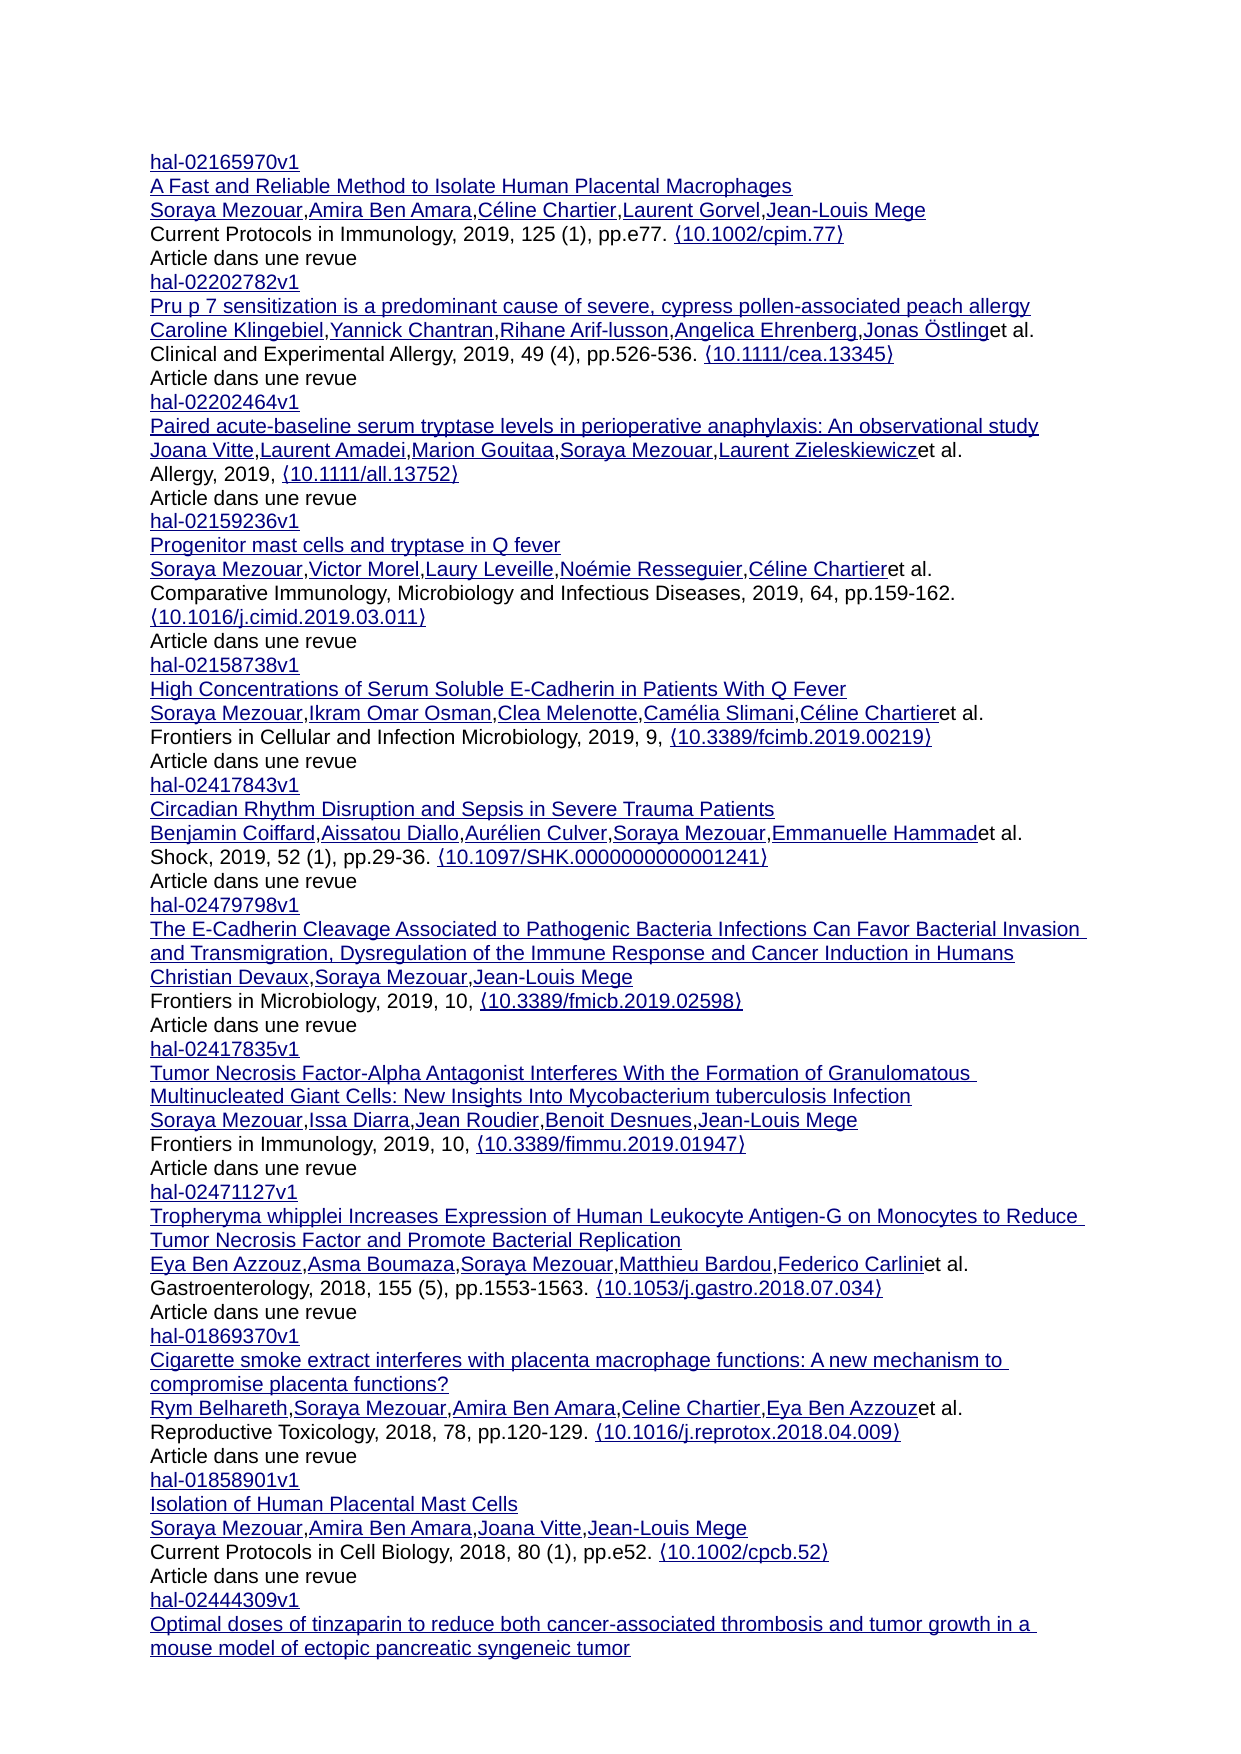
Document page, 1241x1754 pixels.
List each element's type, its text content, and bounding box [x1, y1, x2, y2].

table_cell A Fast and Reliable Method to Isolate Human Placental Macrophages Soraya Mezouar,Amira Ben Amara,Céline Chartier,Laurent Gorvel,Jean-Louis Mege Current Protocols in Immunology, 2019, 125 (1), pp.e77. ⟨10.1002/cpim.77⟩ Article dans une revue hal-02202782v1 [150, 174, 1090, 294]
table_cell The E-Cadherin Cleavage Associated to Pathogenic Bacteria Infections Can Favor Bacterial Invasion and Transmigration, Dysregulation of the Immune Response and Cancer Induction in Humans Christian Devaux,Soraya Mezouar,Jean-Louis Mege Frontiers in Microbiology, 2019, 10, ⟨10.3389/fmicb.2019.02598⟩ Article dans une revue hal-02417835v1 [150, 917, 1090, 1060]
table_cell Circadian Rhythm Disruption and Sepsis in Severe Trauma Patients Benjamin Coiffard,Aissatou Diallo,Aurélien Culver,Soraya Mezouar,Emmanuelle Hammadet al. Shock, 2019, 52 (1), pp.29-36. ⟨10.1097/SHK.0000000000001241⟩ Article dans une revue hal-02479798v1 [150, 797, 1090, 917]
table_cell Isolation of Human Placental Mast Cells Soraya Mezouar,Amira Ben Amara,Joana Vitte,Jean-Louis Mege Current Protocols in Cell Biology, 2018, 80 (1), pp.e52. ⟨10.1002/cpcb.52⟩ Article dans une revue hal-02444309v1 [150, 1492, 1090, 1611]
table_cell Paired acute‐baseline serum tryptase levels in perioperative anaphylaxis: An observational study Joana Vitte,Laurent Amadei,Marion Gouitaa,Soraya Mezouar,Laurent Zieleskiewiczet al. Allergy, 2019, ⟨10.1111/all.13752⟩ Article dans une revue hal-02159236v1 [150, 414, 1090, 533]
table_cell High Concentrations of Serum Soluble E-Cadherin in Patients With Q Fever Soraya Mezouar,Ikram Omar Osman,Clea Melenotte,Camélia Slimani,Céline Chartieret al. Frontiers in Cellular and Infection Microbiology, 2019, 9, ⟨10.3389/fcimb.2019.00219⟩ Article dans une revue hal-02417843v1 [150, 677, 1090, 797]
table_cell Pru p 7 sensitization is a predominant cause of severe, cypress pollen‐associated peach allergy Caroline Klingebiel,Yannick Chantran,Rihane Arif‐lusson,Angelica Ehrenberg,Jonas Östlinget al. Clinical and Experimental Allergy, 2019, 49 (4), pp.526-536. ⟨10.1111/cea.13345⟩ Article dans une revue hal-02202464v1 [150, 294, 1090, 413]
table_cell Optimal doses of tinzaparin to reduce both cancer-associated thrombosis and tumor growth in a mouse model of ectopic pancreatic syngeneic tumor [150, 1611, 1090, 1659]
table_cell Tumor Necrosis Factor-Alpha Antagonist Interferes With the Formation of Granulomatous Multinucleated Giant Cells: New Insights Into Mycobacterium tuberculosis Infection Soraya Mezouar,Issa Diarra,Jean Roudier,Benoit Desnues,Jean-Louis Mege Frontiers in Immunology, 2019, 10, ⟨10.3389/fimmu.2019.01947⟩ Article dans une revue hal-02471127v1 [150, 1060, 1090, 1204]
table_cell Cigarette smoke extract interferes with placenta macrophage functions: A new mechanism to compromise placenta functions? Rym Belhareth,Soraya Mezouar,Amira Ben Amara,Celine Chartier,Eya Ben Azzouzet al. Reproductive Toxicology, 2018, 78, pp.120-129. ⟨10.1016/j.reprotox.2018.04.009⟩ Article dans une revue hal-01858901v1 [150, 1348, 1090, 1492]
table_cell Progenitor mast cells and tryptase in Q fever Soraya Mezouar,Victor Morel,Laury Leveille,Noémie Resseguier,Céline Chartieret al. Comparative Immunology, Microbiology and Infectious Diseases, 2019, 64, pp.159-162. ⟨10.1016/j.cimid.2019.03.011⟩ Article dans une revue hal-02158738v1 [150, 533, 1090, 677]
table_cell hal-02165970v1 [150, 150, 1090, 174]
table_cell Tropheryma whipplei Increases Expression of Human Leukocyte Antigen-G on Monocytes to Reduce Tumor Necrosis Factor and Promote Bacterial Replication Eya Ben Azzouz,Asma Boumaza,Soraya Mezouar,Matthieu Bardou,Federico Carliniet al. Gastroenterology, 2018, 155 (5), pp.1553-1563. ⟨10.1053/j.gastro.2018.07.034⟩ Article dans une revue hal-01869370v1 [150, 1204, 1090, 1348]
